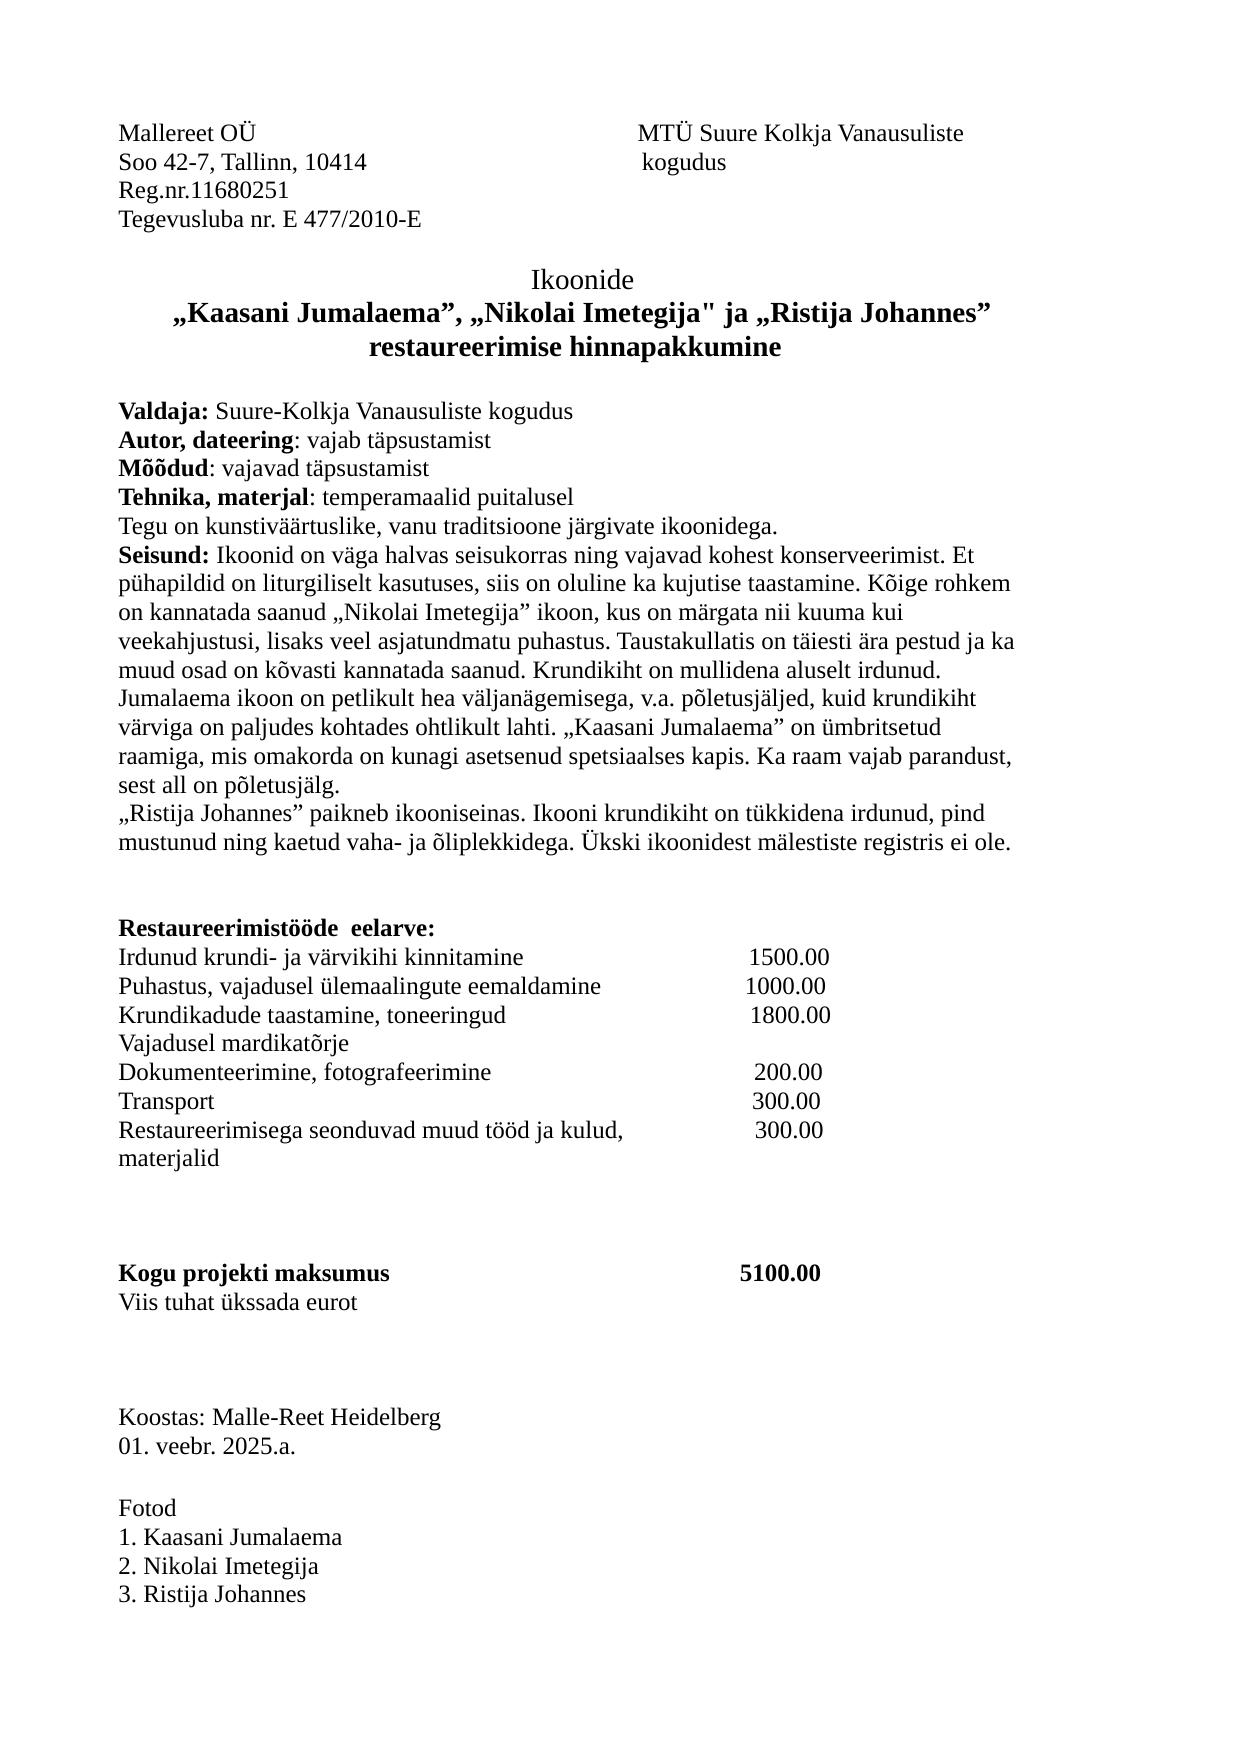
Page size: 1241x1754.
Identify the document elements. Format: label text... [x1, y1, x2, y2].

text Dokumenteerimine, fotografeerimine 200.00 [118, 1057, 1032, 1086]
text Kogu projekti maksumus 5100.00 [118, 1258, 1032, 1287]
text Viis tuhat ükssada eurot [118, 1287, 1032, 1316]
text 2. Nikolai Imetegija [118, 1551, 1032, 1579]
text Seisund: Ikoonid on väga halvas seisukorras ning vajavad kohest konserveerimist. Et pühapildid on liturgiliselt kasutuses, siis on oluline ka kujutise taastamine. Kõige rohkem on kannatada saanud „Nikolai Imetegija” ikoon, kus on märgata nii kuuma kui veekahjustusi, lisaks veel asjatundmatu puhastus. Taustakullatis on täiesti ära pestud ja ka muud osad on kõvasti kannatada saanud. Krundikiht on mullidena aluselt irdunud. [118, 540, 1032, 683]
text Puhastus, vajadusel ülemaalingute eemaldamine 1000.00 [118, 971, 1032, 1000]
subtitle Restaureerimistööde eelarve: [118, 913, 1032, 942]
text Mõõdud: vajavad täpsustamist [118, 453, 1032, 482]
subtitle Mallereet OÜ MTÜ Suure Kolkja Vanausuliste [118, 118, 1032, 147]
text Koostas: Malle-Reet Heidelberg [118, 1402, 1032, 1431]
subtitle Tegevusluba nr. E 477/2010-E [118, 204, 1032, 233]
text Vajadusel mardikatõrje [118, 1028, 1032, 1057]
text Fotod [118, 1493, 1032, 1522]
text Tegu on kunstiväärtuslike, vanu traditsioone järgivate ikoonidega. [118, 511, 1032, 540]
text Krundikadude taastamine, toneeringud 1800.00 [118, 1000, 1032, 1028]
subtitle Ikoonide [118, 262, 1032, 295]
text Irdunud krundi- ja värvikihi kinnitamine 1500.00 [118, 942, 1032, 971]
text Tehnika, materjal: temperamaalid puitalusel [118, 482, 1032, 511]
text 01. veebr. 2025.a. [118, 1431, 1032, 1460]
text materjalid [118, 1143, 1032, 1172]
text 1. Kaasani Jumalaema [118, 1522, 1032, 1551]
text „Ristija Johannes” paikneb ikooniseinas. Ikooni krundikiht on tükkidena irdunud, pind mustunud ning kaetud vaha- ja õliplekkidega. Ükski ikoonidest mälestiste registris ei ole. [118, 798, 1032, 856]
subtitle „Kaasani Jumalaema”, „Nikolai Imetegija" ja „Ristija Johannes” restaureerimise hinnapakkumine [118, 295, 1032, 362]
text 3. Ristija Johannes [118, 1579, 1032, 1608]
text Jumalaema ikoon on petlikult hea väljanägemisega, v.a. põletusjäljed, kuid krundikiht värviga on paljudes kohtades ohtlikult lahti. „Kaasani Jumalaema” on ümbritsetud raamiga, mis omakorda on kunagi asetsenud spetsiaalses kapis. Ka raam vajab parandust, sest all on põletusjälg. [118, 683, 1032, 798]
subtitle Reg.nr.11680251 [118, 176, 1032, 204]
text Valdaja: Suure-Kolkja Vanausuliste kogudus [118, 396, 1032, 425]
text Soo 42-7, Tallinn, 10414 kogudus [118, 147, 1032, 176]
text Autor, dateering: vajab täpsustamist [118, 425, 1032, 453]
text Restaureerimisega seonduvad muud tööd ja kulud, 300.00 [118, 1115, 1032, 1143]
text Transport 300.00 [118, 1086, 1032, 1115]
